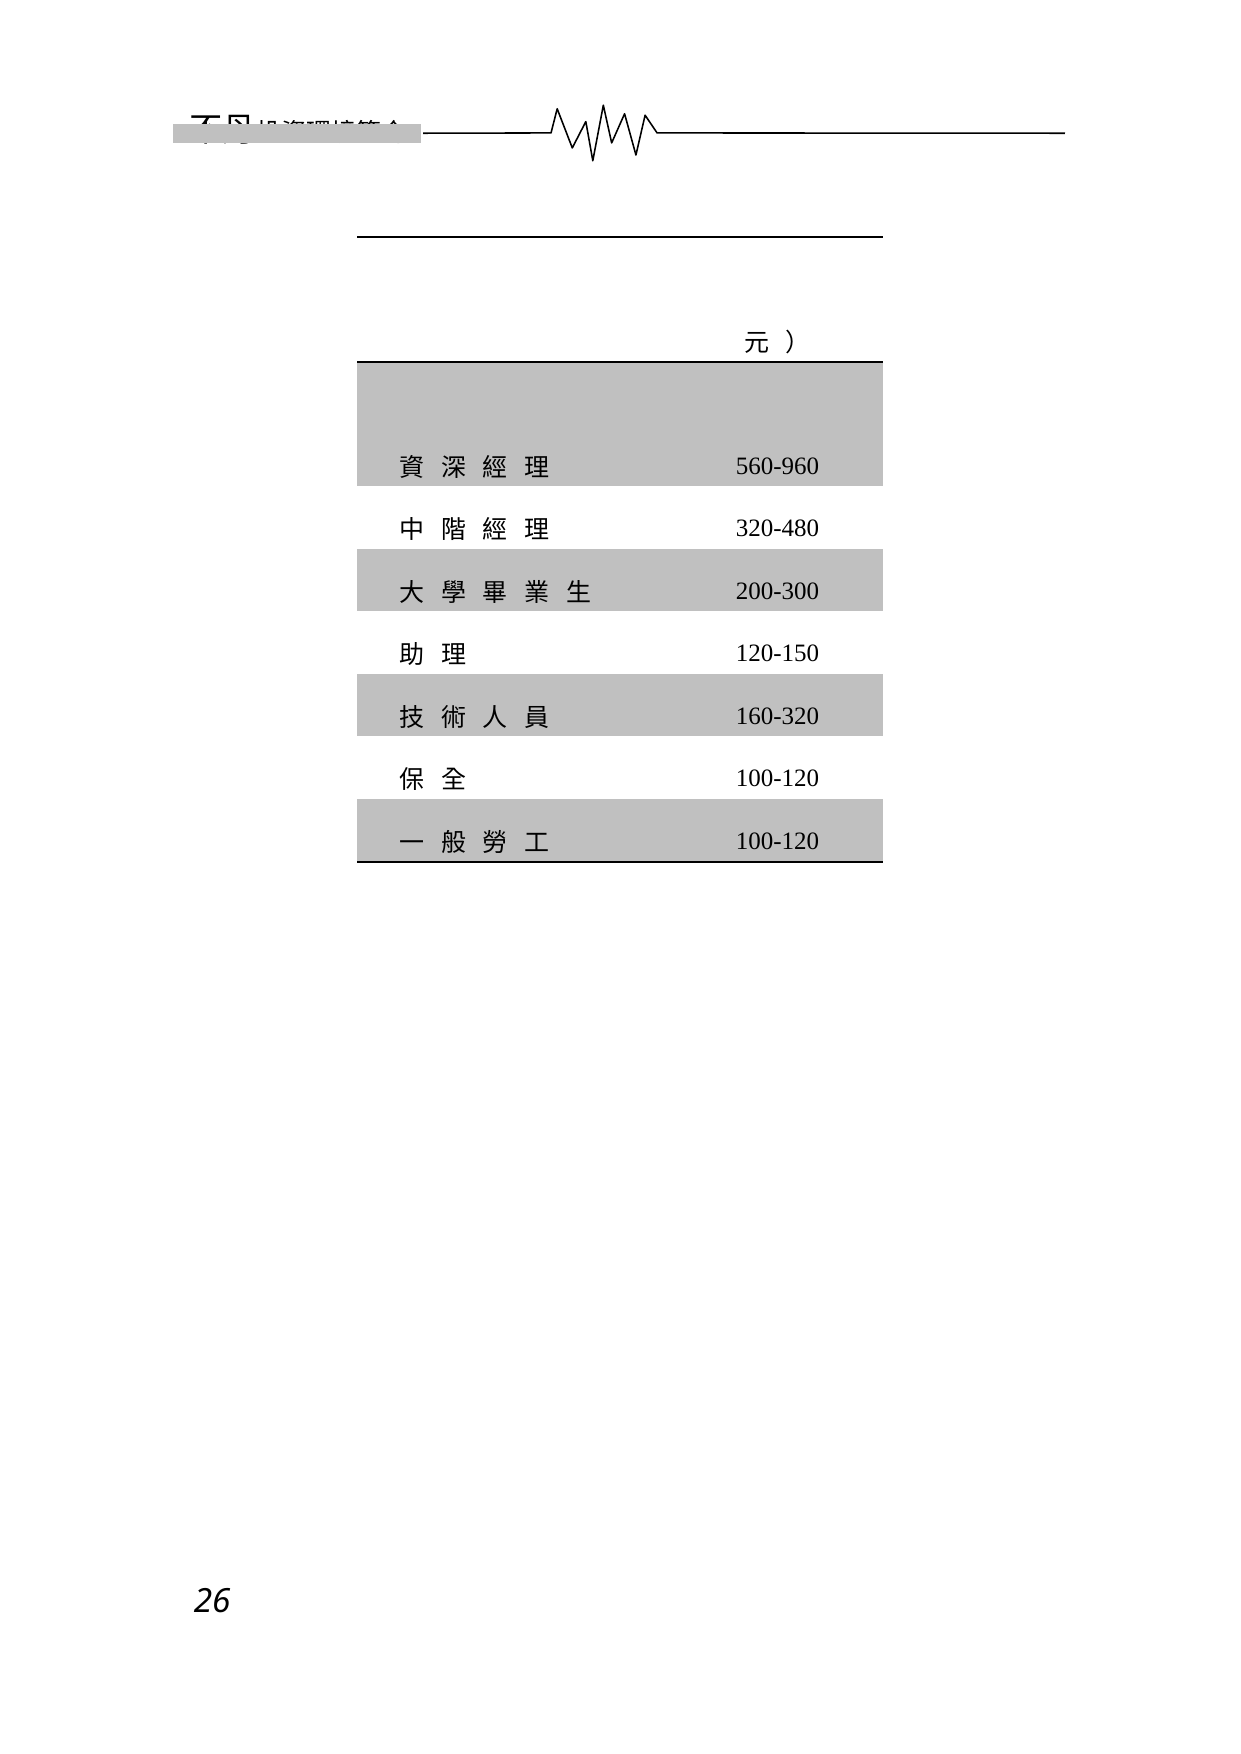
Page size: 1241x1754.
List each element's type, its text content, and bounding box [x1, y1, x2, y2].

table_header 元） [646, 238, 883, 361]
table_cell 200-300 [646, 549, 883, 611]
table_cell 120-150 [646, 611, 883, 674]
table_cell 大學畢業生 [357, 549, 646, 611]
table_cell 560-960 [646, 363, 883, 486]
table_cell 100-120 [646, 736, 883, 799]
table_cell 保全 [357, 736, 646, 799]
table_cell 160-320 [646, 674, 883, 736]
table_cell 資深經理 [357, 363, 646, 486]
table_cell 技術人員 [357, 674, 646, 736]
table_cell 一般勞工 [357, 799, 646, 861]
table_cell 助理 [357, 611, 646, 674]
table_cell 100-120 [646, 799, 883, 861]
table_header [357, 238, 646, 361]
table_cell 中階經理 [357, 486, 646, 549]
table_cell 320-480 [646, 486, 883, 549]
